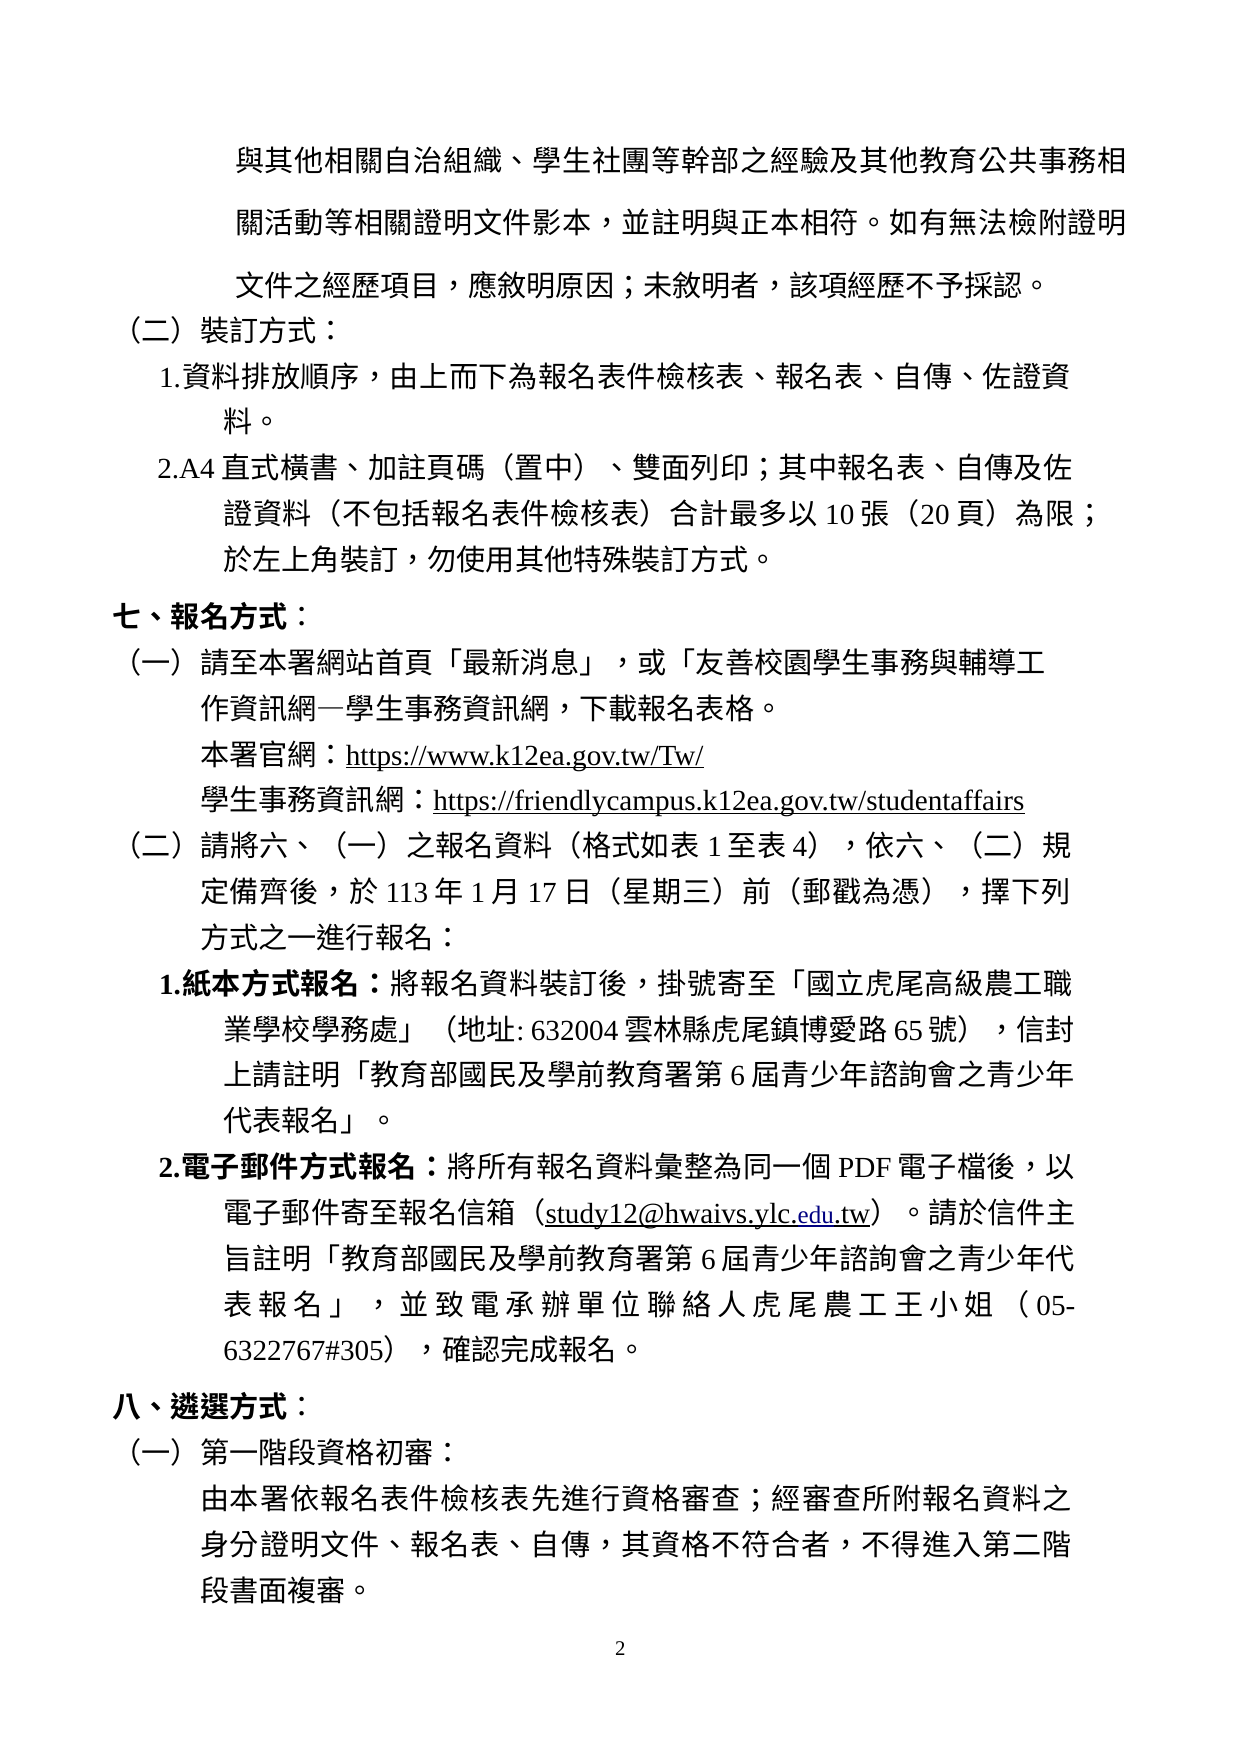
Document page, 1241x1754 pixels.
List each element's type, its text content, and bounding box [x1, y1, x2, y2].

text 與其他相關自治組織、學生社團等幹部之經驗及其他教育公共事務相關活動等相關證明文件影本，並註明與正本相符。如有無法檢附證明文件之經歷項目，應敘明原因；未敘明者，該項經歷不予採認。 [112, 117, 1128, 304]
text 七、報名方式： [112, 591, 1072, 637]
text 八、遴選方式： [112, 1381, 1072, 1427]
text 2.A4直式橫書、加註頁碼（置中）、雙面列印；其中報名表、自傳及佐證資料（不包括報名表件檢核表）合計最多以10張（20頁）為限；於左上角裝訂，勿使用其他特殊裝訂方式。 [112, 442, 1075, 579]
text （一）請至本署網站首頁「最新消息」，或「友善校園學生事務與輔導工作資訊網—學生事務資訊網，下載報名表格。 本署官網：https://www.k12ea.gov.tw/Tw/ 學生事務資訊網：https://friendlycampus.k12ea.gov.tw/studentaffairs [112, 637, 1072, 820]
text （一）第一階段資格初審： 由本署依報名表件檢核表先進行資格審查；經審查所附報名資料之身分證明文件、報名表、自傳，其資格不符合者，不得進入第二階段書面複審。 [112, 1427, 1072, 1610]
text （二）裝訂方式： [112, 304, 1072, 350]
text （二）請將六、（一）之報名資料（格式如表1至表4），依六、（二）規定備齊後，於113年1月17日（星期三）前（郵戳為憑），擇下列方式之一進行報名： [112, 820, 1072, 957]
text 1.紙本方式報名：將報名資料裝訂後，掛號寄至「國立虎尾高級農工職業學校學務處」（地址: 632004雲林縣虎尾鎮博愛路65號），信封上請註明「教育部國民及學前教育署第6屆青少年諮詢會之青少年代表報名」。 [112, 957, 1075, 1141]
text 2.電子郵件方式報名：將所有報名資料彙整為同一個PDF電子檔後，以電子郵件寄至報名信箱（study12@hwaivs.ylc.edu.tw）。請於信件主旨註明「教育部國民及學前教育署第6屆青少年諮詢會之青少年代表報名」，並致電承辦單位聯絡人虎尾農工王小姐（05-6322767#305），確認完成報名。 [112, 1141, 1075, 1370]
text 1.資料排放順序，由上而下為報名表件檢核表、報名表、自傳、佐證資料。 [112, 350, 1075, 442]
